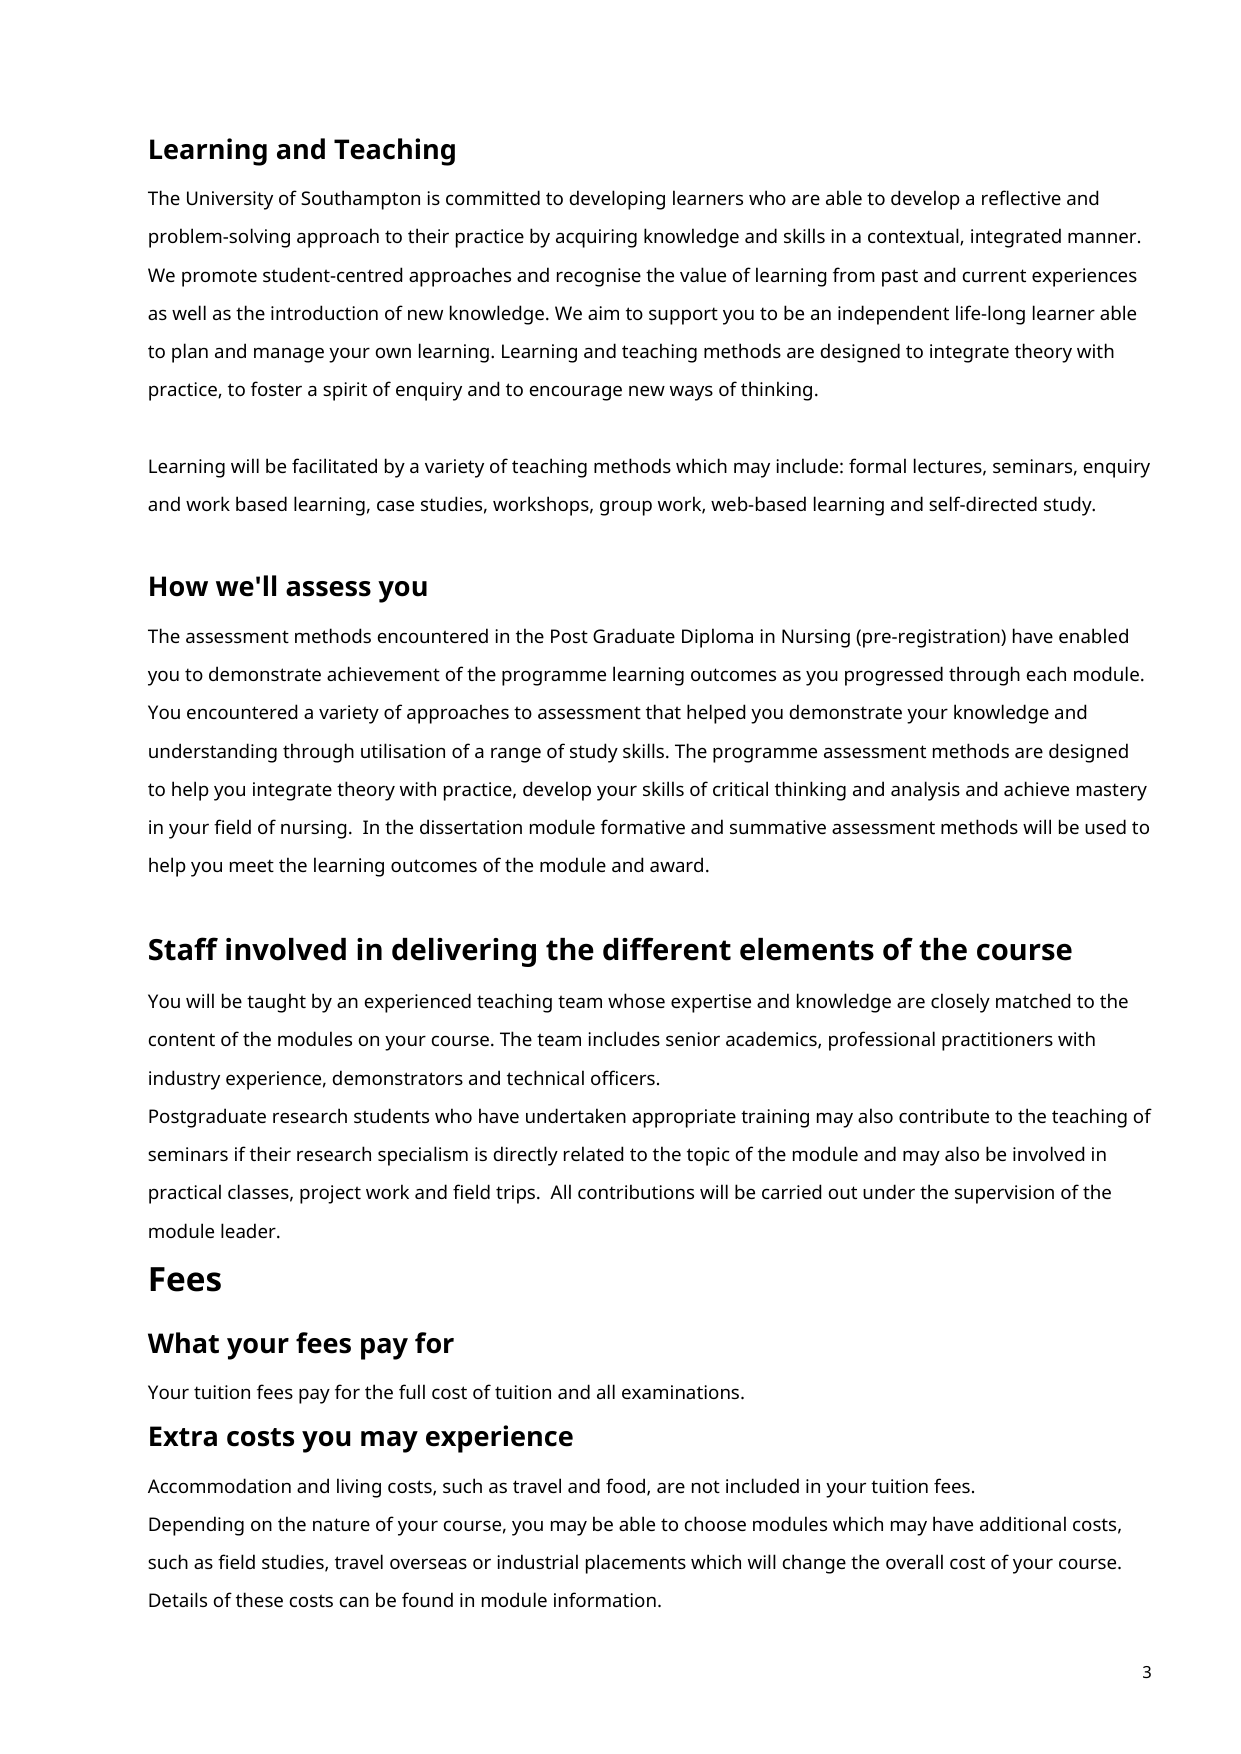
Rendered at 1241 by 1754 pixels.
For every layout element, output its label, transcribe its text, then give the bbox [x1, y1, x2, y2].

text The assessment methods encountered in the Post Graduate Diploma in Nursing (pre-registration) have enabled you to demonstrate achievement of the programme learning outcomes as you progressed through each module. You encountered a variety of approaches to assessment that helped you demonstrate your knowledge and understanding through utilisation of a range of study skills. The programme assessment methods are designed to help you integrate theory with practice, develop your skills of critical thinking and analysis and achieve mastery in your field of nursing. In the dissertation module formative and summative assessment methods will be used to help you meet the learning outcomes of the module and award. [148, 623, 1152, 878]
text You will be taught by an experienced teaching team whose expertise and knowledge are closely matched to the content of the modules on your course. The team includes senior academics, professional practitioners with industry experience, demonstrators and technical officers. [148, 988, 1152, 1091]
subtitle How we'll assess you [148, 568, 1152, 605]
subtitle What your fees pay for [148, 1324, 1152, 1361]
subtitle Extra costs you may experience [148, 1418, 1152, 1455]
text The University of Southampton is committed to developing learners who are able to develop a reflective and problem-solving approach to their practice by acquiring knowledge and skills in a contextual, integrated manner. We promote student-centred approaches and recognise the value of learning from past and current experiences as well as the introduction of new knowledge. We aim to support you to be an independent life-long learner able to plan and manage your own learning. Learning and teaching methods are designed to integrate theory with practice, to foster a spirit of enquiry and to encourage new ways of thinking. Learning will be facilitated by a variety of teaching methods which may include: formal lectures, seminars, enquiry and work based learning, case studies, workshops, group work, web-based learning and self-directed study. [148, 186, 1152, 517]
text Accommodation and living costs, such as travel and food, are not included in your tuition fees. [148, 1473, 1152, 1499]
text Postgraduate research students who have undertaken appropriate training may also contribute to the teaching of seminars if their research specialism is directly related to the topic of the module and may also be involved in practical classes, project work and field trips. All contributions will be carried out under the supervision of the module leader. [148, 1103, 1152, 1243]
text Depending on the nature of your course, you may be able to choose modules which may have additional costs, such as field studies, travel overseas or industrial placements which will change the overall cost of your course. Details of these costs can be found in module information. [148, 1511, 1152, 1613]
text Your tuition fees pay for the full cost of tuition and all examinations. [148, 1379, 1152, 1405]
subtitle Learning and Teaching [148, 130, 1152, 167]
subtitle Staff involved in delivering the different elements of the course [148, 929, 1152, 969]
subtitle Fees [148, 1256, 1152, 1302]
